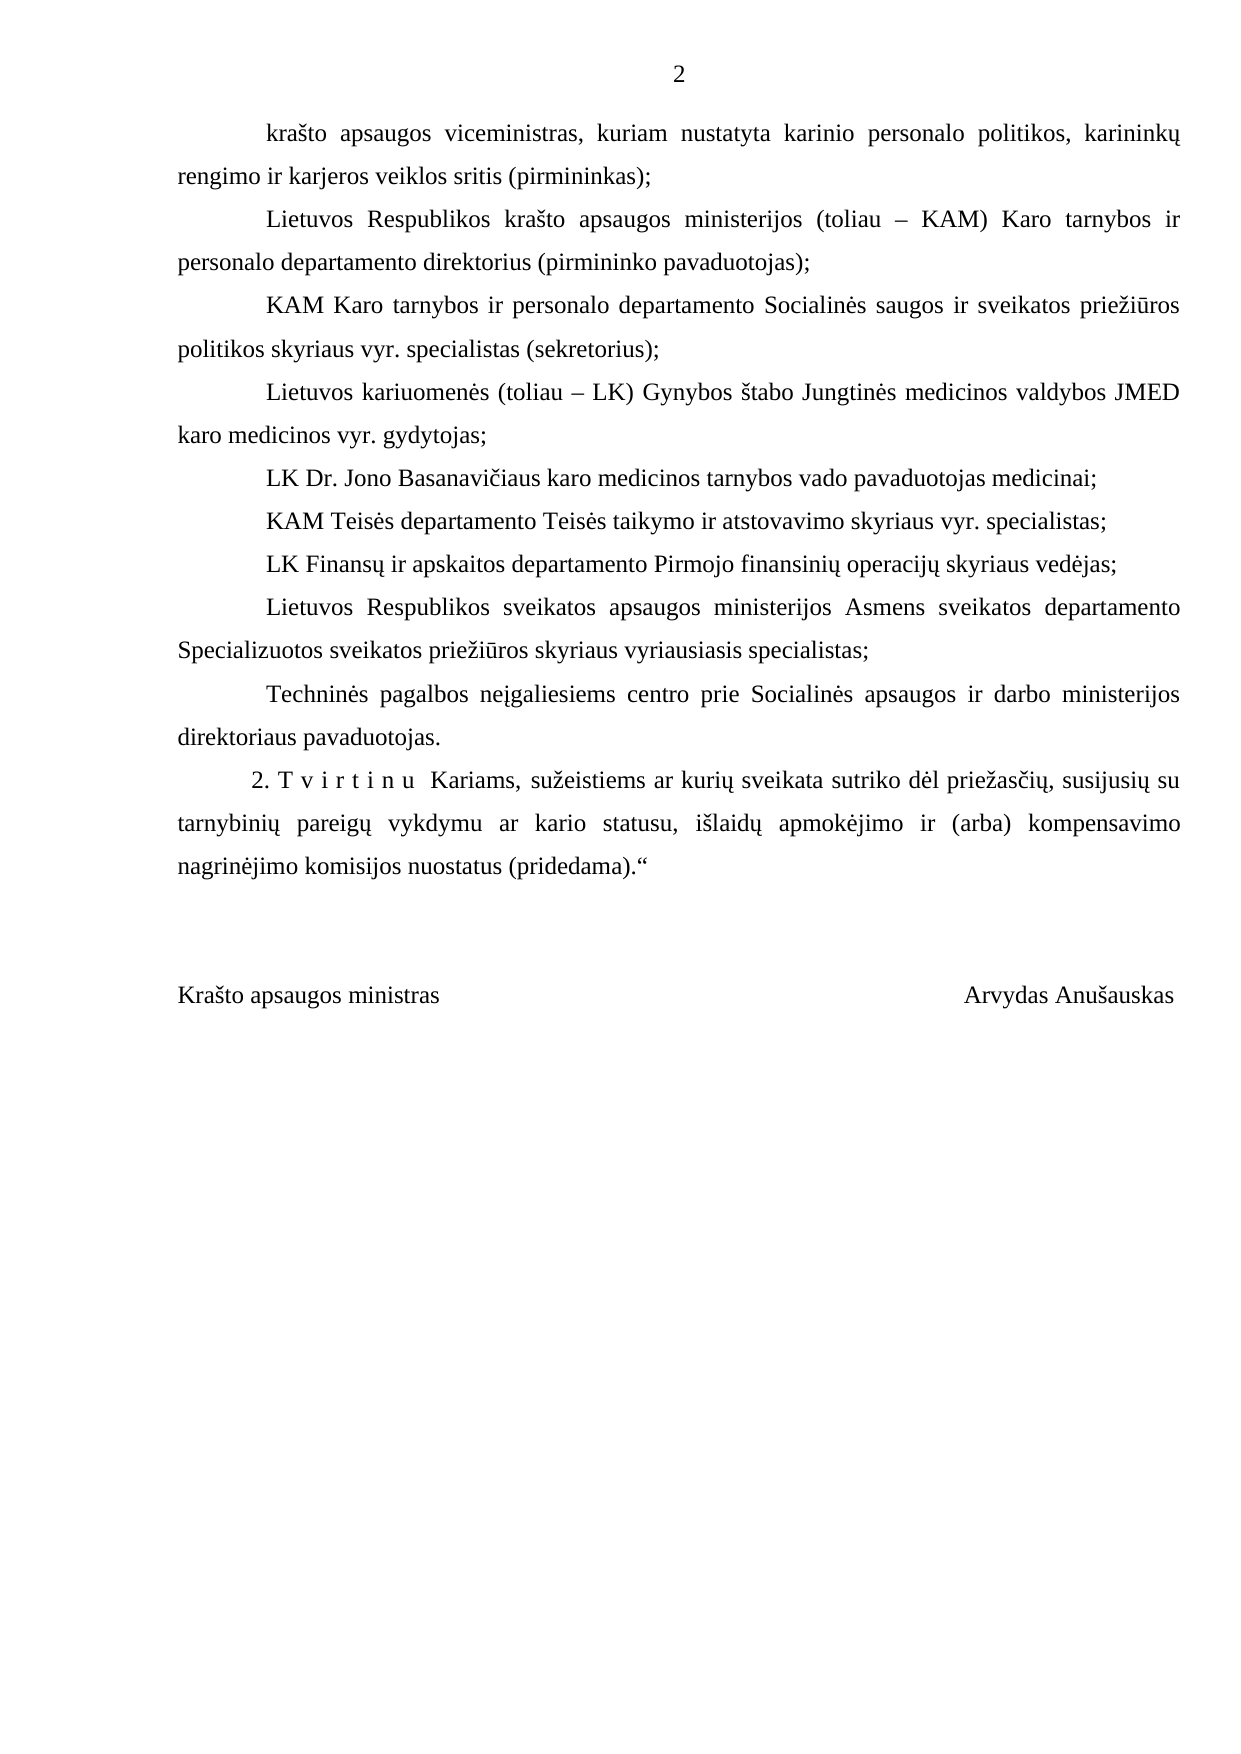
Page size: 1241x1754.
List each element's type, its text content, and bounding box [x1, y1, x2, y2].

text KAM Teisės departamento Teisės taikymo ir atstovavimo skyriaus vyr. specialistas; [177, 506, 1181, 535]
text LK Dr. Jono Basanavičiaus karo medicinos tarnybos vado pavaduotojas medicinai; [177, 463, 1181, 492]
text Krašto apsaugos ministras Arvydas Anušauskas [177, 981, 1181, 1009]
text LK Finansų ir apskaitos departamento Pirmojo finansinių operacijų skyriaus vedėjas; [177, 549, 1181, 578]
text krašto apsaugos viceministras, kuriam nustatyta karinio personalo politikos, karininkų rengimo ir karjeros veiklos sritis (pirmininkas); [177, 118, 1181, 190]
text 2. T v i r t i n u Kariams, sužeistiems ar kurių sveikata sutriko dėl priežasčių, susijusių su tarnybinių pareigų vykdymu ar kario statusu, išlaidų apmokėjimo ir (arba) kompensavimo nagrinėjimo komisijos nuostatus (pridedama).“ [177, 765, 1181, 880]
text Lietuvos Respublikos krašto apsaugos ministerijos (toliau – KAM) Karo tarnybos ir personalo departamento direktorius (pirmininko pavaduotojas); [177, 204, 1181, 276]
text Lietuvos kariuomenės (toliau – LK) Gynybos štabo Jungtinės medicinos valdybos JMED karo medicinos vyr. gydytojas; [177, 377, 1181, 449]
text Lietuvos Respublikos sveikatos apsaugos ministerijos Asmens sveikatos departamento Specializuotos sveikatos priežiūros skyriaus vyriausiasis specialistas; [177, 592, 1181, 664]
text Techninės pagalbos neįgaliesiems centro prie Socialinės apsaugos ir darbo ministerijos direktoriaus pavaduotojas. [177, 679, 1181, 751]
text KAM Karo tarnybos ir personalo departamento Socialinės saugos ir sveikatos priežiūros politikos skyriaus vyr. specialistas (sekretorius); [177, 291, 1181, 362]
